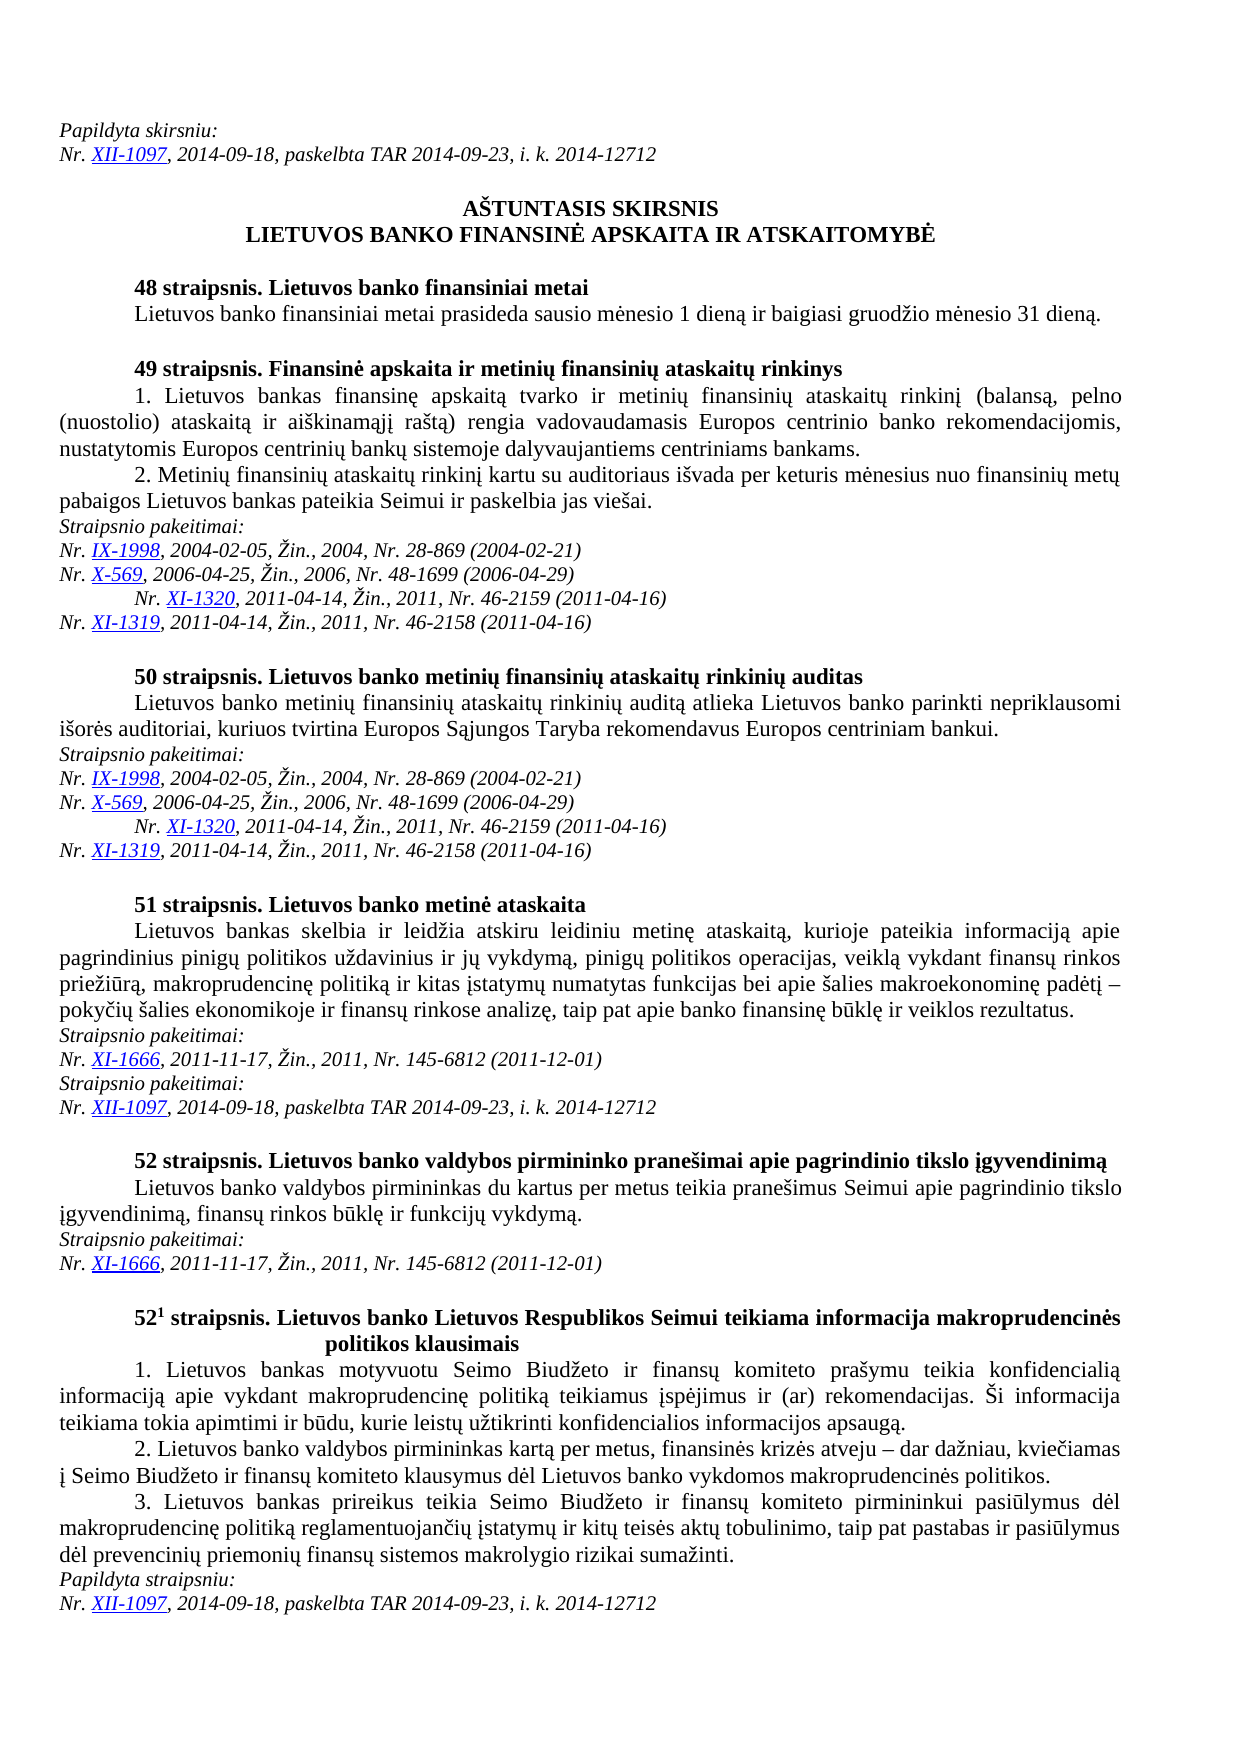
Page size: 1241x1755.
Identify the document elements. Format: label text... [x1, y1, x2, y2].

text Nr. XI-1319, 2011-04-14, Žin., 2011, Nr. 46-2158 (2011-04-16) [59, 610, 1122, 634]
text 2. Metinių finansinių ataskaitų rinkinį kartu su auditoriaus išvada per keturis mėnesius nuo finansinių metų pabaigos Lietuvos bankas pateikia Seimui ir paskelbia jas viešai. [59, 461, 1122, 514]
text Nr. XII-1097, 2014-09-18, paskelbta TAR 2014-09-23, i. k. 2014-12712 [59, 142, 1122, 166]
text Straipsnio pakeitimai: [59, 1023, 1122, 1047]
text 3. Lietuvos bankas prireikus teikia Seimo Biudžeto ir finansų komiteto pirmininkui pasiūlymus dėl makroprudencinę politiką reglamentuojančių įstatymų ir kitų teisės aktų tobulinimo, taip pat pastabas ir pasiūlymus dėl prevencinių priemonių finansų sistemos makrolygio rizikai sumažinti. [59, 1488, 1122, 1567]
text 2. Lietuvos banko valdybos pirmininkas kartą per metus, finansinės krizės atveju – dar dažniau, kviečiamas į Seimo Biudžeto ir finansų komiteto klausymus dėl Lietuvos banko vykdomos makroprudencinės politikos. [59, 1435, 1122, 1488]
text 521 straipsnis. Lietuvos banko Lietuvos Respublikos Seimui teikiama informacija makroprudencinės politikos klausimais [134, 1303, 1122, 1356]
text Straipsnio pakeitimai: [59, 742, 1122, 766]
text Nr. XI-1666, 2011-11-17, Žin., 2011, Nr. 145-6812 (2011-12-01) [59, 1251, 1122, 1275]
text Nr. XII-1097, 2014-09-18, paskelbta TAR 2014-09-23, i. k. 2014-12712 [59, 1591, 1122, 1615]
text 51 straipsnis. Lietuvos banko metinė ataskaita [59, 891, 1122, 917]
text Lietuvos banko valdybos pirmininkas du kartus per metus teikia pranešimus Seimui apie pagrindinio tikslo įgyvendinimą, finansų rinkos būklę ir funkcijų vykdymą. [59, 1174, 1122, 1227]
text 48 straipsnis. Lietuvos banko finansiniai metai [59, 274, 1122, 300]
text Nr. XI-1666, 2011-11-17, Žin., 2011, Nr. 145-6812 (2011-12-01) [59, 1047, 1122, 1071]
text Nr. X-569, 2006-04-25, Žin., 2006, Nr. 48-1699 (2006-04-29) [59, 790, 1122, 814]
text Lietuvos bankas skelbia ir leidžia atskiru leidiniu metinę ataskaitą, kurioje pateikia informaciją apie pagrindinius pinigų politikos uždavinius ir jų vykdymą, pinigų politikos operacijas, veiklą vykdant finansų rinkos priežiūrą, makroprudencinę politiką ir kitas įstatymų numatytas funkcijas bei apie šalies makroekonominę padėtį – pokyčių šalies ekonomikoje ir finansų rinkose analizę, taip pat apie banko finansinę būklę ir veiklos rezultatus. [59, 917, 1122, 1023]
text Lietuvos banko metinių finansinių ataskaitų rinkinių auditą atlieka Lietuvos banko parinkti nepriklausomi išorės auditoriai, kuriuos tvirtina Europos Sąjungos Taryba rekomendavus Europos centriniam bankui. [59, 689, 1122, 742]
text Nr. XII-1097, 2014-09-18, paskelbta TAR 2014-09-23, i. k. 2014-12712 [59, 1095, 1122, 1119]
text 1. Lietuvos bankas motyvuotu Seimo Biudžeto ir finansų komiteto prašymu teikia konfidencialią informaciją apie vykdant makroprudencinę politiką teikiamus įspėjimus ir (ar) rekomendacijas. Ši informacija teikiama tokia apimtimi ir būdu, kurie leistų užtikrinti konfidencialios informacijos apsaugą. [59, 1356, 1122, 1435]
text 52 straipsnis. Lietuvos banko valdybos pirmininko pranešimai apie pagrindinio tikslo įgyvendinimą [134, 1148, 1122, 1174]
text 50 straipsnis. Lietuvos banko metinių finansinių ataskaitų rinkinių auditas [59, 663, 1122, 689]
text Straipsnio pakeitimai: [59, 1227, 1122, 1251]
text Nr. XI-1320, 2011-04-14, Žin., 2011, Nr. 46-2159 (2011-04-16) [134, 586, 1122, 610]
text Nr. X-569, 2006-04-25, Žin., 2006, Nr. 48-1699 (2006-04-29) [59, 562, 1122, 586]
text 1. Lietuvos bankas finansinę apskaitą tvarko ir metinių finansinių ataskaitų rinkinį (balansą, pelno (nuostolio) ataskaitą ir aiškinamąjį raštą) rengia vadovaudamasis Europos centrinio banko rekomendacijomis, nustatytomis Europos centrinių bankų sistemoje dalyvaujantiems centriniams bankams. [59, 382, 1122, 461]
text Nr. XI-1320, 2011-04-14, Žin., 2011, Nr. 46-2159 (2011-04-16) [59, 814, 1122, 838]
text Papildyta skirsniu: [59, 118, 1122, 142]
text Straipsnio pakeitimai: [59, 1071, 1122, 1095]
text Nr. XI-1319, 2011-04-14, Žin., 2011, Nr. 46-2158 (2011-04-16) [59, 838, 1122, 862]
text Papildyta straipsniu: [59, 1567, 1122, 1591]
text Nr. IX-1998, 2004-02-05, Žin., 2004, Nr. 28-869 (2004-02-21) [59, 538, 1122, 562]
text 49 straipsnis. Finansinė apskaita ir metinių finansinių ataskaitų rinkinys [59, 356, 1122, 382]
text LIETUVOS BANKO FINANSINĖ APSKAITA IR ATSKAITOMYBĖ [59, 221, 1122, 248]
text Nr. IX-1998, 2004-02-05, Žin., 2004, Nr. 28-869 (2004-02-21) [59, 766, 1122, 790]
text Lietuvos banko finansiniai metai prasideda sausio mėnesio 1 dieną ir baigiasi gruodžio mėnesio 31 dieną. [59, 300, 1122, 327]
text Straipsnio pakeitimai: [59, 514, 1122, 538]
text AŠTUNTASIS SKIRSNIS [59, 195, 1122, 221]
